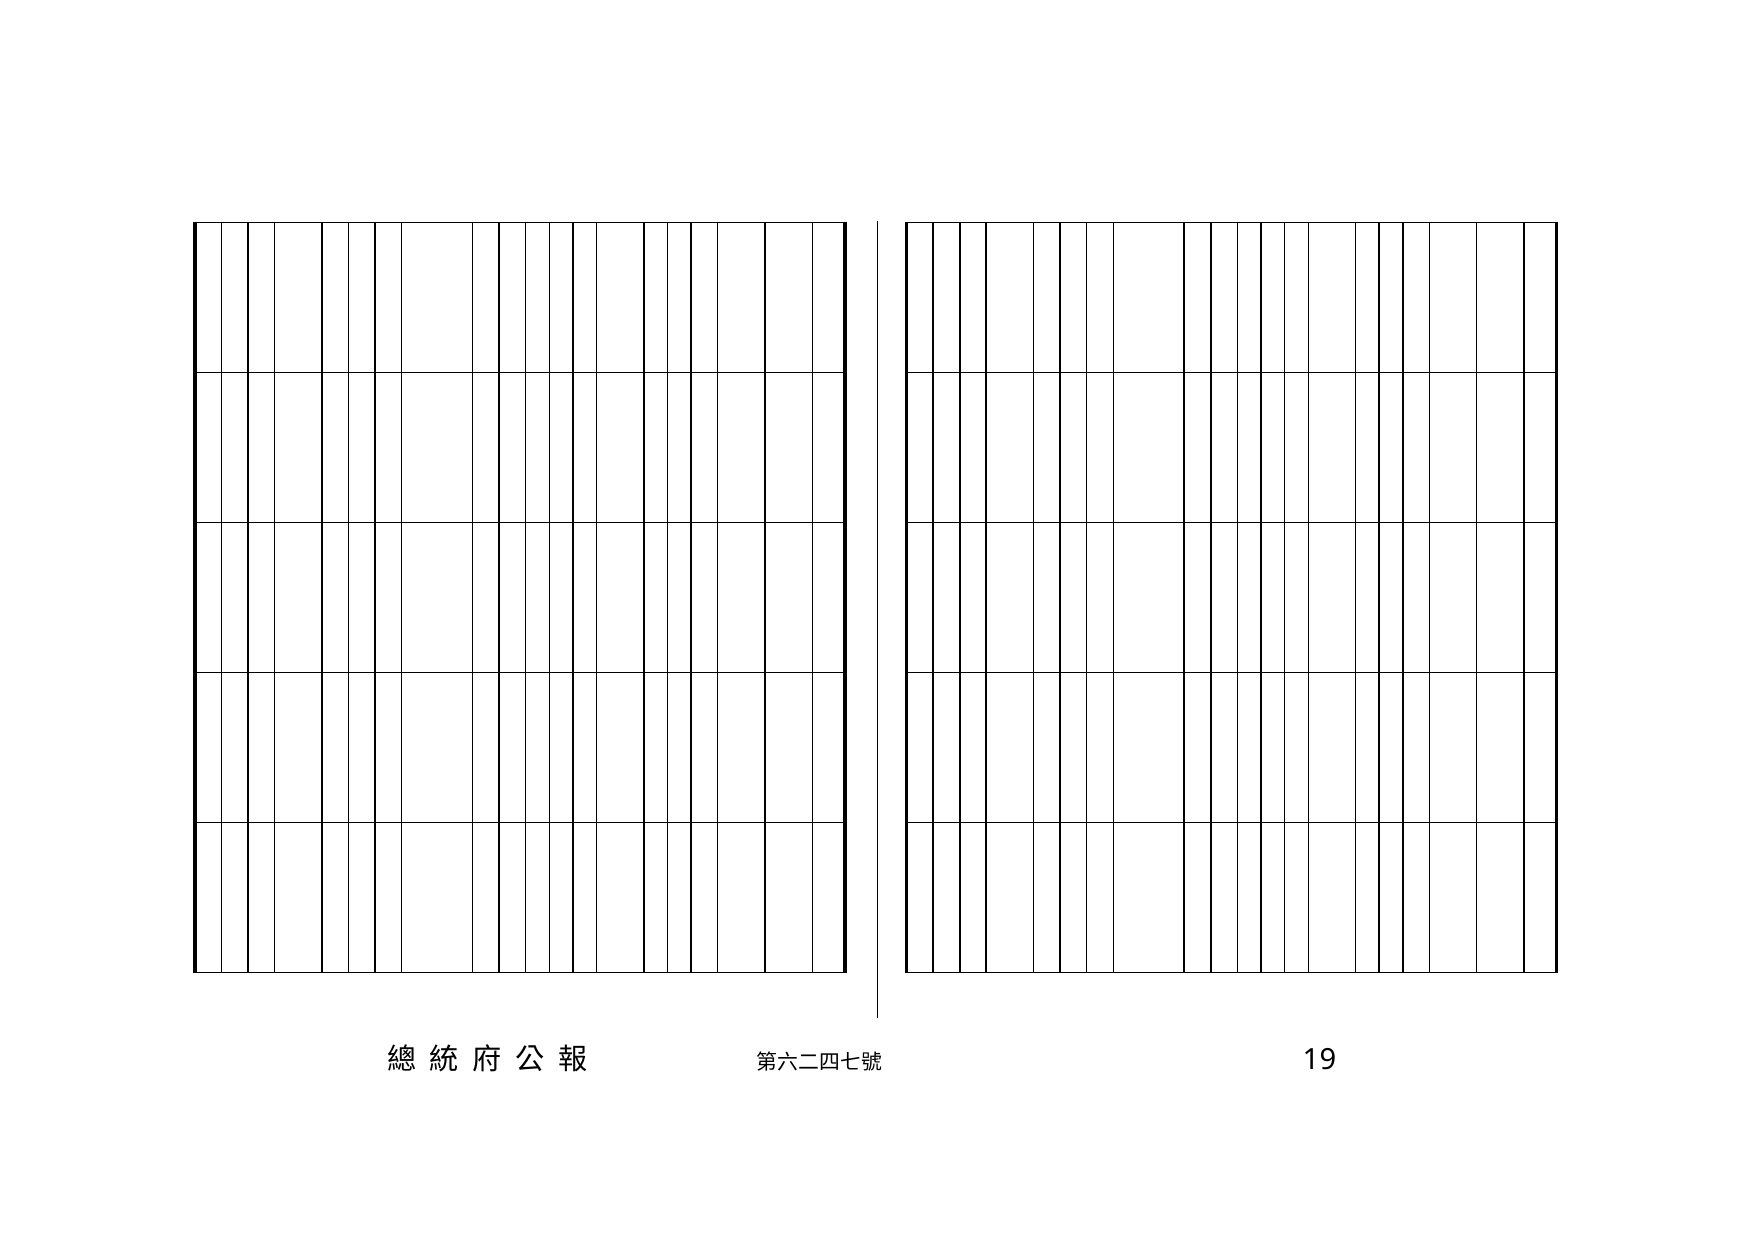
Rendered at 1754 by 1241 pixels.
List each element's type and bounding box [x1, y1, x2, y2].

table_cell [934, 223, 959, 372]
table_cell [574, 223, 596, 372]
table_cell [1380, 223, 1402, 372]
table_cell [574, 373, 596, 522]
table_cell [813, 223, 843, 372]
table_cell [1477, 373, 1500, 522]
table_cell [425, 223, 449, 372]
table_cell [1262, 523, 1284, 672]
table_cell [1525, 673, 1555, 822]
table_cell [645, 673, 667, 822]
table_cell [526, 823, 549, 972]
table_cell [500, 823, 525, 972]
table_cell [597, 823, 620, 972]
table_cell [1238, 823, 1260, 972]
table_cell [473, 223, 498, 372]
table_cell [1114, 673, 1137, 822]
table_cell [987, 823, 1010, 972]
table_cell [692, 823, 717, 972]
table_cell [1430, 523, 1453, 672]
table_cell [1137, 523, 1161, 672]
table_cell [789, 223, 812, 372]
table_cell [1185, 223, 1210, 372]
table_cell [1356, 523, 1378, 672]
table_cell [620, 823, 643, 972]
table_cell [222, 223, 247, 372]
table_cell [298, 373, 321, 522]
table_cell [1404, 673, 1429, 822]
table_cell [376, 673, 401, 822]
table_cell [275, 373, 298, 522]
table_cell [1212, 223, 1237, 372]
table_cell [718, 373, 741, 522]
table_cell [1034, 523, 1059, 672]
table_cell [1010, 673, 1033, 822]
table_cell [718, 673, 741, 822]
table_cell [500, 523, 525, 672]
table_cell [376, 523, 401, 672]
table_cell [1034, 223, 1059, 372]
table_cell [222, 823, 247, 972]
table_cell [197, 673, 221, 822]
table_cell [298, 823, 321, 972]
table_cell [1430, 373, 1453, 522]
table_cell [402, 373, 425, 522]
table_cell [620, 373, 643, 522]
table_cell [323, 373, 348, 522]
table_cell [789, 823, 812, 972]
table_cell [376, 823, 401, 972]
table_cell [1309, 823, 1332, 972]
table_cell [1309, 673, 1332, 822]
table_cell [425, 823, 449, 972]
table_cell [275, 823, 298, 972]
table_cell [1087, 523, 1113, 672]
table_cell [789, 673, 812, 822]
table_cell [1477, 823, 1500, 972]
table_cell [1285, 673, 1308, 822]
table_cell [1262, 373, 1284, 522]
table_cell [1161, 523, 1183, 672]
table_cell [1477, 223, 1500, 372]
table_cell [1500, 673, 1523, 822]
table_cell [473, 373, 498, 522]
table_cell [1380, 523, 1402, 672]
table_cell [620, 523, 643, 672]
table_cell [425, 373, 449, 522]
table_cell [620, 223, 643, 372]
table_cell [908, 223, 932, 372]
table_cell [692, 673, 717, 822]
table_cell [1034, 673, 1059, 822]
table_cell [1500, 823, 1523, 972]
table_cell [789, 373, 812, 522]
table_cell [961, 823, 985, 972]
table_cell [1262, 823, 1284, 972]
table_cell [1453, 223, 1476, 372]
table_cell [425, 673, 449, 822]
table_cell [1356, 823, 1378, 972]
table_cell [1285, 223, 1308, 372]
table_cell [1114, 823, 1137, 972]
table_cell [813, 523, 843, 672]
table_cell [526, 673, 549, 822]
table_cell [961, 223, 985, 372]
table_cell [961, 373, 985, 522]
table_cell [249, 673, 274, 822]
table_cell [222, 523, 247, 672]
table_cell [1010, 373, 1033, 522]
table_cell [275, 523, 298, 672]
table_cell [908, 823, 932, 972]
table_cell [1453, 523, 1476, 672]
table_cell [323, 823, 348, 972]
table_cell [987, 523, 1010, 672]
table_cell [249, 523, 274, 672]
table_cell [1185, 673, 1210, 822]
table_cell [961, 673, 985, 822]
table_cell [1332, 673, 1355, 822]
table_cell [1034, 373, 1059, 522]
table_cell [197, 523, 221, 672]
table_cell [402, 673, 425, 822]
table_cell [692, 373, 717, 522]
table_cell [668, 523, 690, 672]
table_cell [298, 523, 321, 672]
table_cell [1137, 373, 1161, 522]
table_cell [1137, 823, 1161, 972]
table_cell [1477, 523, 1500, 672]
table_cell [1185, 523, 1210, 672]
table_cell [1285, 523, 1308, 672]
table_cell [1404, 523, 1429, 672]
table_cell [766, 373, 789, 522]
table_cell [500, 373, 525, 522]
table_cell [500, 673, 525, 822]
table_cell [550, 373, 572, 522]
table_cell [473, 673, 498, 822]
table_cell [1404, 223, 1429, 372]
table_cell [526, 223, 549, 372]
table_cell [1525, 373, 1555, 522]
table_cell [298, 673, 321, 822]
table_cell [934, 373, 959, 522]
table_cell [668, 223, 690, 372]
table_cell [1061, 823, 1086, 972]
table_cell [197, 823, 221, 972]
table_cell [987, 673, 1010, 822]
table_cell [449, 673, 472, 822]
table_cell [961, 523, 985, 672]
table_cell [1380, 373, 1402, 522]
table_cell [402, 223, 425, 372]
table_cell [813, 823, 843, 972]
table_cell [349, 223, 374, 372]
table_cell [1238, 373, 1260, 522]
table_cell [1356, 673, 1378, 822]
table_cell [500, 223, 525, 372]
table_cell [197, 373, 221, 522]
table_cell [1212, 373, 1237, 522]
table_cell [550, 673, 572, 822]
table_cell [741, 223, 764, 372]
table_cell [692, 223, 717, 372]
table_cell [718, 523, 741, 672]
table_cell [1525, 523, 1555, 672]
table_cell [1262, 673, 1284, 822]
table_cell [908, 373, 932, 522]
table_cell [1380, 823, 1402, 972]
table_cell [376, 373, 401, 522]
table_cell [1212, 673, 1237, 822]
table_cell [645, 823, 667, 972]
table_cell [1430, 223, 1453, 372]
table_cell [249, 823, 274, 972]
table_cell [349, 523, 374, 672]
table_cell [766, 223, 789, 372]
table_cell [526, 373, 549, 522]
table_cell [473, 823, 498, 972]
table_cell [1087, 673, 1113, 822]
table_cell [645, 523, 667, 672]
table_cell [813, 373, 843, 522]
table_cell [323, 223, 348, 372]
table_cell [1500, 223, 1523, 372]
table_cell [1309, 223, 1332, 372]
table_cell [1525, 823, 1555, 972]
table_cell [1061, 673, 1086, 822]
table_cell [1356, 373, 1378, 522]
table_cell [1212, 823, 1237, 972]
table_cell [1061, 223, 1086, 372]
table_cell [597, 223, 620, 372]
table_cell [1161, 823, 1183, 972]
table_cell [550, 523, 572, 672]
table_cell [597, 523, 620, 672]
table_cell [668, 823, 690, 972]
table_cell [323, 673, 348, 822]
table_cell [1404, 373, 1429, 522]
table_cell [376, 223, 401, 372]
table_cell [1114, 523, 1137, 672]
table_cell [425, 523, 449, 672]
table_cell [473, 523, 498, 672]
table_cell [298, 223, 321, 372]
table_cell [766, 523, 789, 672]
table_cell [1453, 823, 1476, 972]
table_cell [718, 223, 741, 372]
table_cell [1185, 373, 1210, 522]
table_cell [1087, 373, 1113, 522]
table_cell [222, 673, 247, 822]
table_cell [1161, 373, 1183, 522]
table_cell [789, 523, 812, 672]
table_cell [1332, 223, 1355, 372]
table_cell [275, 673, 298, 822]
table_cell [349, 673, 374, 822]
table_cell [349, 373, 374, 522]
table_cell [813, 673, 843, 822]
table_cell [449, 223, 472, 372]
table_cell [526, 523, 549, 672]
table_cell [741, 373, 764, 522]
table_cell [1500, 373, 1523, 522]
table_cell [1525, 223, 1555, 372]
table_cell [692, 523, 717, 672]
table_cell [1262, 223, 1284, 372]
table_cell [574, 523, 596, 672]
table_cell [645, 373, 667, 522]
table_cell [574, 673, 596, 822]
table_cell [222, 373, 247, 522]
table_cell [197, 223, 221, 372]
table_cell [597, 673, 620, 822]
table_cell [1238, 673, 1260, 822]
table_cell [1114, 373, 1137, 522]
table_cell [741, 523, 764, 672]
table_cell [934, 823, 959, 972]
table_cell [1238, 223, 1260, 372]
table_cell [550, 223, 572, 372]
table_cell [1380, 673, 1402, 822]
table_cell [1309, 373, 1332, 522]
table_cell [1238, 523, 1260, 672]
table_cell [908, 523, 932, 672]
table_cell [1453, 673, 1476, 822]
table_cell [1332, 523, 1355, 672]
table_cell [249, 223, 274, 372]
table_cell [908, 673, 932, 822]
table_cell [1477, 673, 1500, 822]
table_cell [1087, 823, 1113, 972]
table_cell [1061, 523, 1086, 672]
table_cell [766, 823, 789, 972]
table_cell [1185, 823, 1210, 972]
table_cell [449, 823, 472, 972]
table_cell [574, 823, 596, 972]
table_cell [1137, 673, 1161, 822]
table_cell [1161, 673, 1183, 822]
table_cell [323, 523, 348, 672]
table_cell [1430, 823, 1453, 972]
table_cell [1356, 223, 1378, 372]
table_cell [718, 823, 741, 972]
table_cell [1332, 823, 1355, 972]
table_cell [1161, 223, 1183, 372]
table_cell [987, 373, 1010, 522]
table_cell [1137, 223, 1161, 372]
table_cell [1010, 223, 1033, 372]
table_cell [645, 223, 667, 372]
table_cell [349, 823, 374, 972]
table_cell [1212, 523, 1237, 672]
table_cell [1404, 823, 1429, 972]
table_cell [275, 223, 298, 372]
table_cell [249, 373, 274, 522]
table_cell [741, 673, 764, 822]
table_cell [1285, 823, 1308, 972]
table_cell [449, 373, 472, 522]
table_cell [1285, 373, 1308, 522]
table_cell [1061, 373, 1086, 522]
table_cell [1034, 823, 1059, 972]
table_cell [550, 823, 572, 972]
table_cell [1087, 223, 1113, 372]
table_cell [668, 373, 690, 522]
table_cell [402, 823, 425, 972]
table_cell [1332, 373, 1355, 522]
table_cell [1114, 223, 1137, 372]
table_cell [934, 673, 959, 822]
table_cell [1309, 523, 1332, 672]
table_cell [934, 523, 959, 672]
table_cell [987, 223, 1010, 372]
table_cell [741, 823, 764, 972]
table_cell [402, 523, 425, 672]
table_cell [1010, 823, 1033, 972]
table_cell [1430, 673, 1453, 822]
table_cell [668, 673, 690, 822]
table_cell [620, 673, 643, 822]
table_cell [766, 673, 789, 822]
table_cell [1010, 523, 1033, 672]
table_cell [1453, 373, 1476, 522]
table_cell [449, 523, 472, 672]
table_cell [597, 373, 620, 522]
table_cell [1500, 523, 1523, 672]
